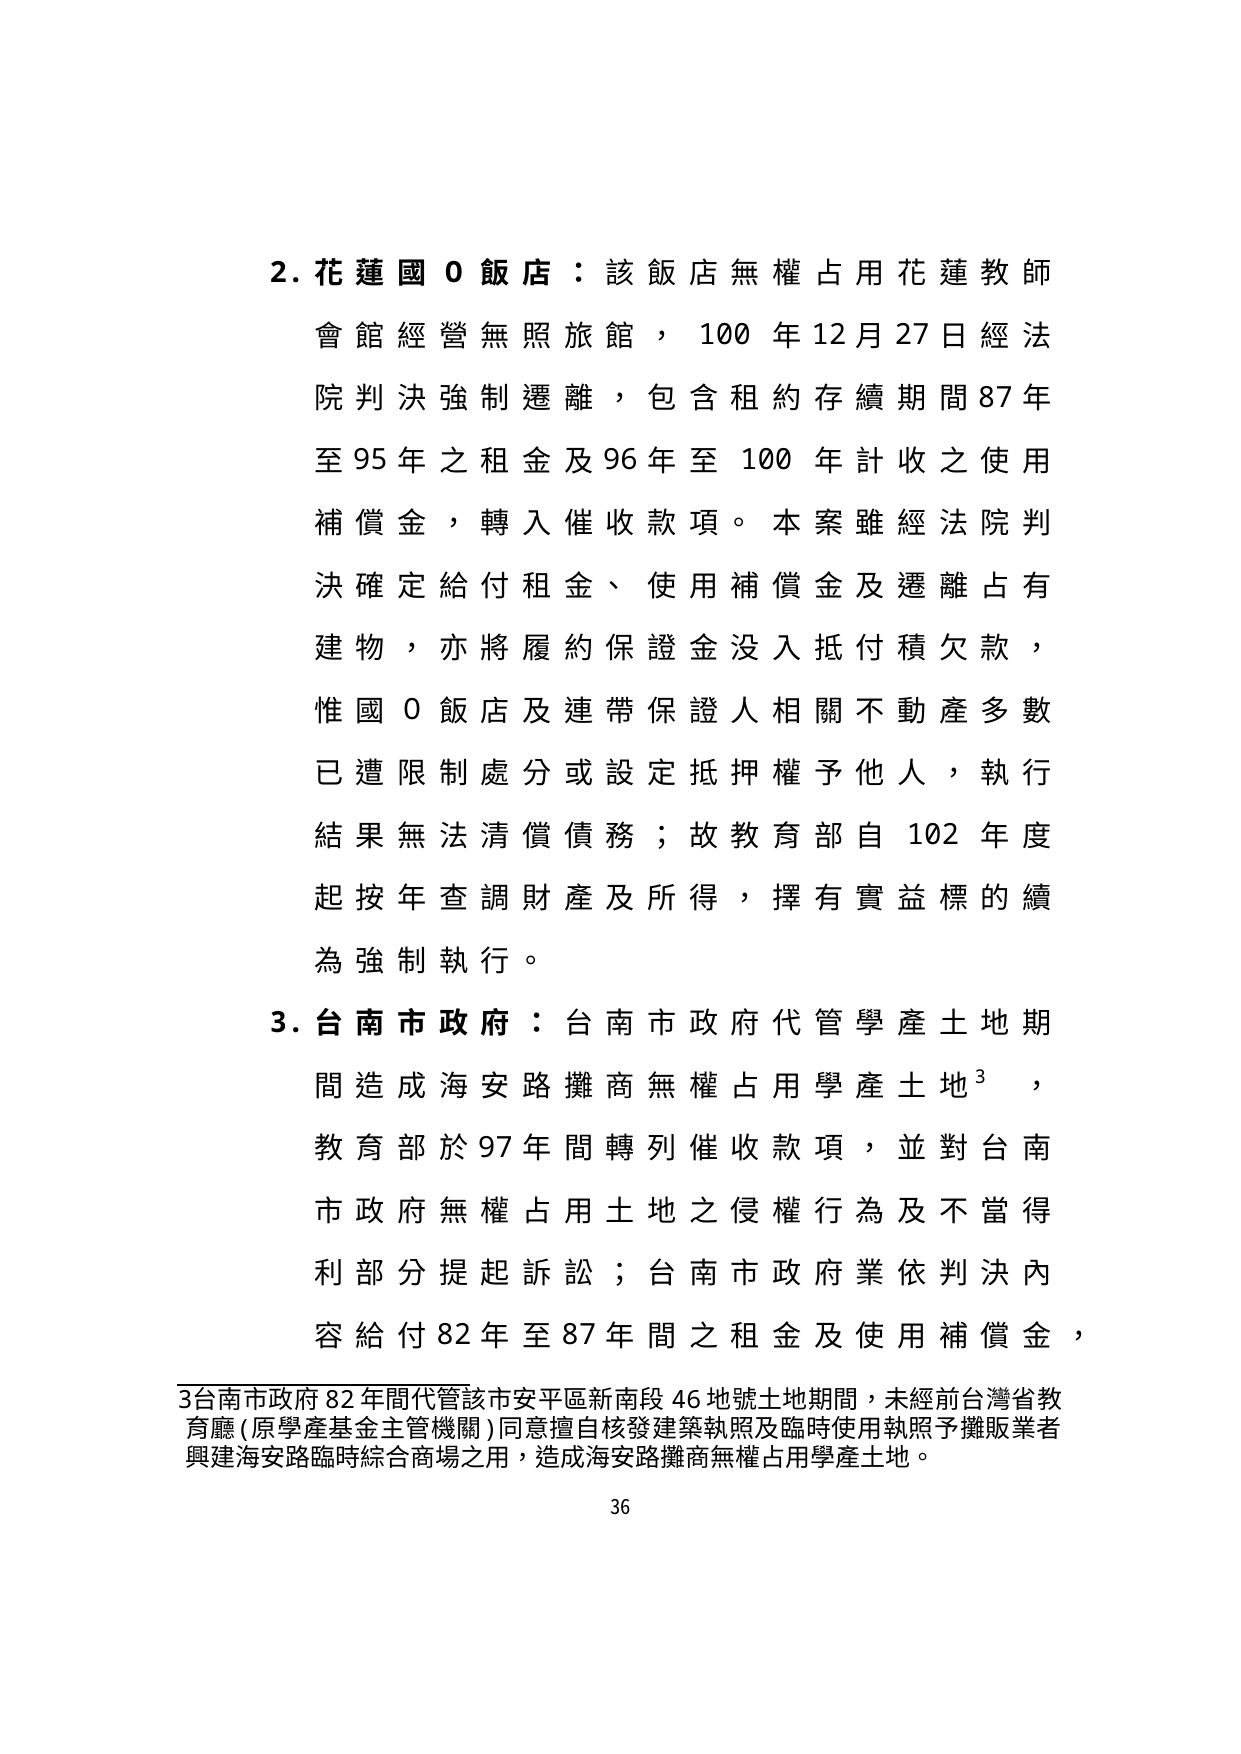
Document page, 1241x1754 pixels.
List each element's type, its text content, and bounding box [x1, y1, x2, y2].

text 3.台南市政府：台南市政府代管學產土地期間造成海安路攤商無權占用學產土地，教育部於97年間轉列催收款項，並對台南市政府無權占用土地之侵權行為及不當得利部分提起訴訟；台南市政府業依判決內容給付82年至87年間之租金及使用補償金，惟判決認定88年至97年間並無侵權行為損害賠償責任及委任關係債務不履行之法律關係，致此期間之帳列催收款無法受償。本案於107年1月經審計部同意轉銷4,760萬6千元，至尚未轉銷之催收款6,353萬餘元，教育部多次函請台南市政府調查欠繳攤商財產所得資料查處情形及訴訟相關資料，惟未獲回復。 [261, 979, 1058, 1354]
text 台南市政府82年間代管該市安平區新南段46地號土地期間，未經前台灣省教育廳(原學產基金主管機關)同意擅自核發建築執照及臨時使用執照予攤販業者興建海安路臨時綜合商場之用，造成海安路攤商無權占用學產土地。 [177, 1385, 1063, 1473]
text 2.花蓮國O飯店：該飯店無權占用花蓮教師會館經營無照旅館，100年12月27日經法院判決強制遷離，包含租約存續期間87年至95年之租金及96年至100年計收之使用補償金，轉入催收款項。本案雖經法院判決確定給付租金、使用補償金及遷離占有建物，亦將履約保證金没入抵付積欠款，惟國O飯店及連帶保證人相關不動產多數已遭限制處分或設定抵押權予他人，執行結果無法清償債務；故教育部自102年度起按年查調財產及所得，擇有實益標的續為強制執行。 [261, 229, 1058, 979]
